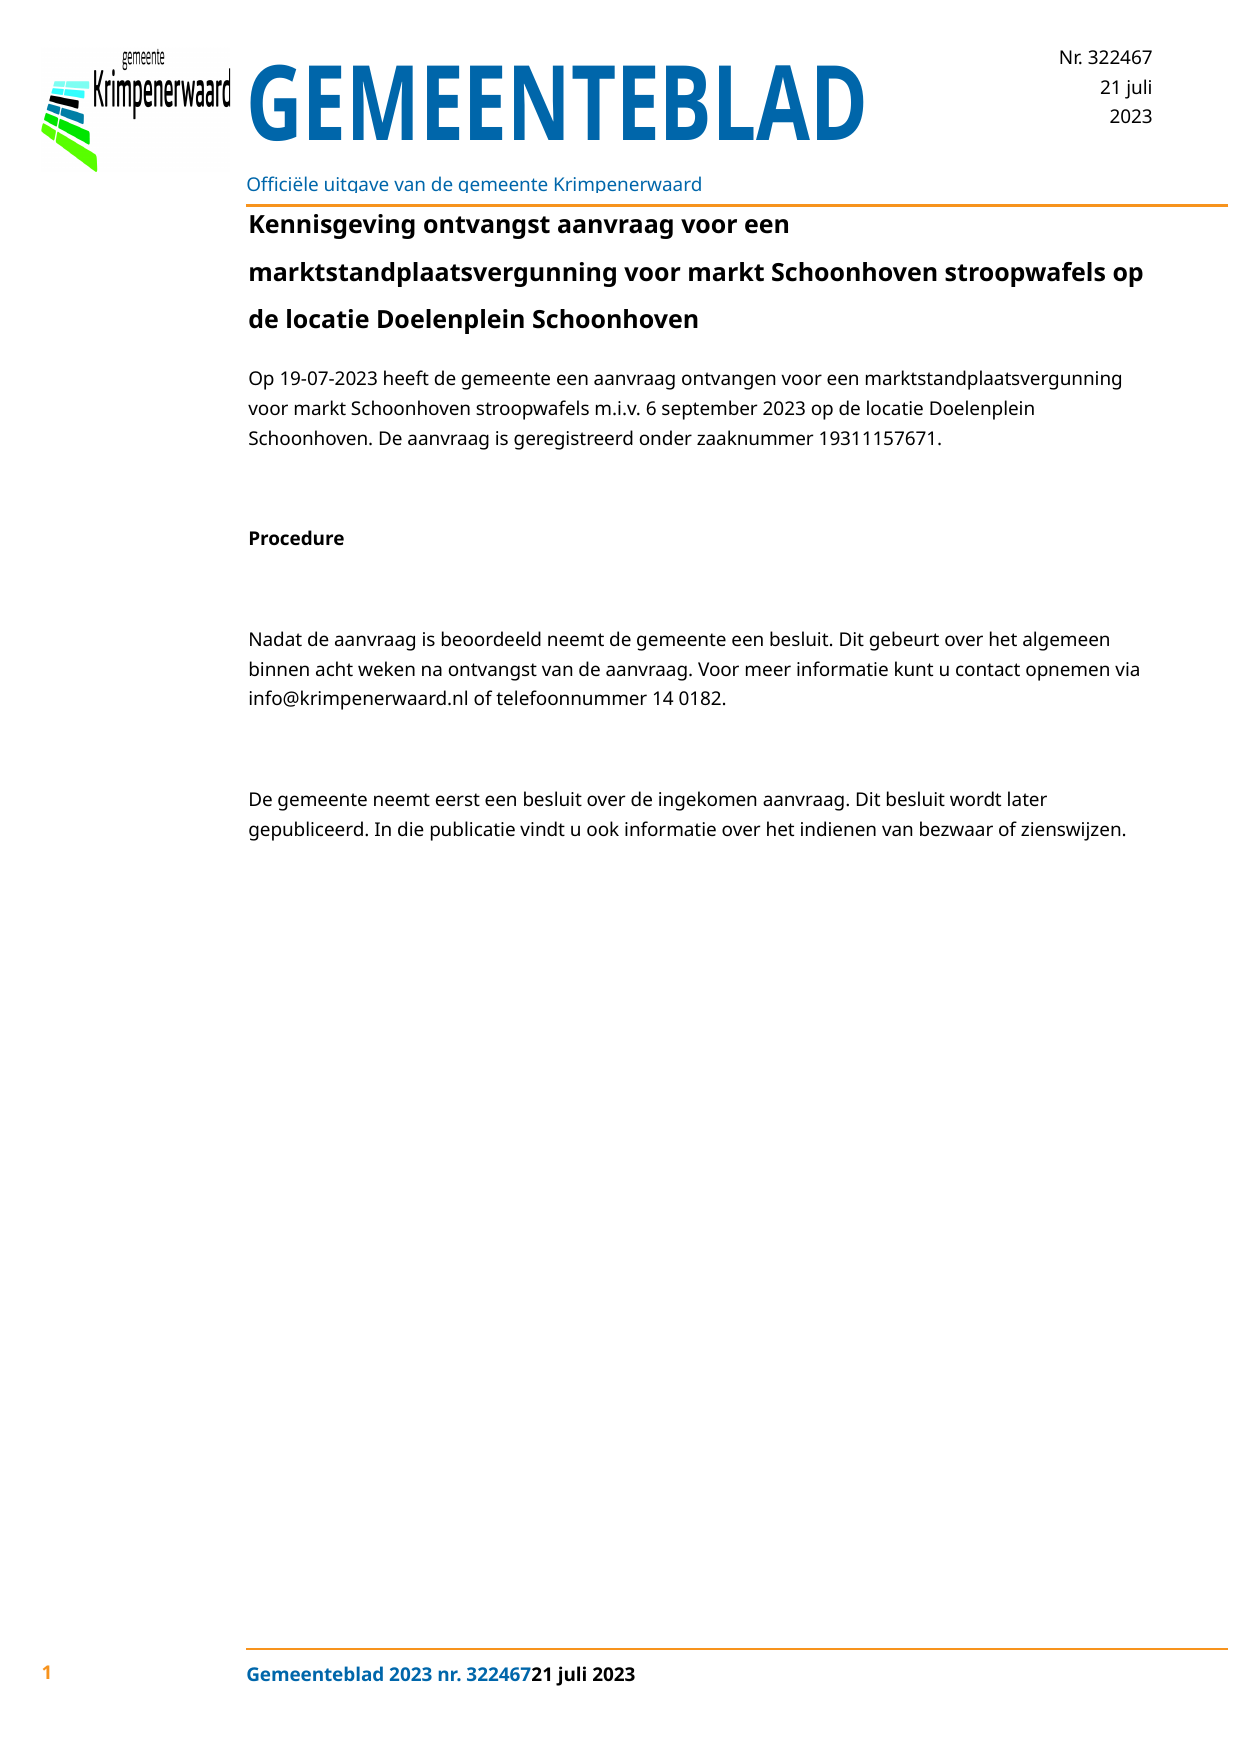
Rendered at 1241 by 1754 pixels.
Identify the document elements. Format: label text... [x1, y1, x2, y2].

text Procedure [248, 526, 1152, 551]
text Nadat de aanvraag is beoordeeld neemt de gemeente een besluit. Dit gebeurt over het algemeen binnen acht weken na ontvangst van de aanvraag. Voor meer informatie kunt u contact opnemen via info@krimpenerwaard.nl of telefoonnummer 14 0182. [248, 626, 1152, 711]
text De gemeente neemt eerst een besluit over de ingekomen aanvraag. Dit besluit wordt later gepubliceerd. In die publicatie vindt u ook informatie over het indienen van bezwaar of zienswijzen. [248, 786, 1152, 842]
text Kennisgeving ontvangst aanvraag voor een marktstandplaatsvergunning voor markt Schoonhoven stroopwafels op de locatie Doelenplein Schoonhoven [248, 207, 1152, 336]
picture [41, 47, 231, 172]
text Op 19-07-2023 heeft de gemeente een aanvraag ontvangen voor een marktstandplaatsvergunning voor markt Schoonhoven stroopwafels m.i.v. 6 september 2023 op de locatie Doelenplein Schoonhoven. De aanvraag is geregistreerd onder zaaknummer 19311157671. [248, 366, 1152, 450]
